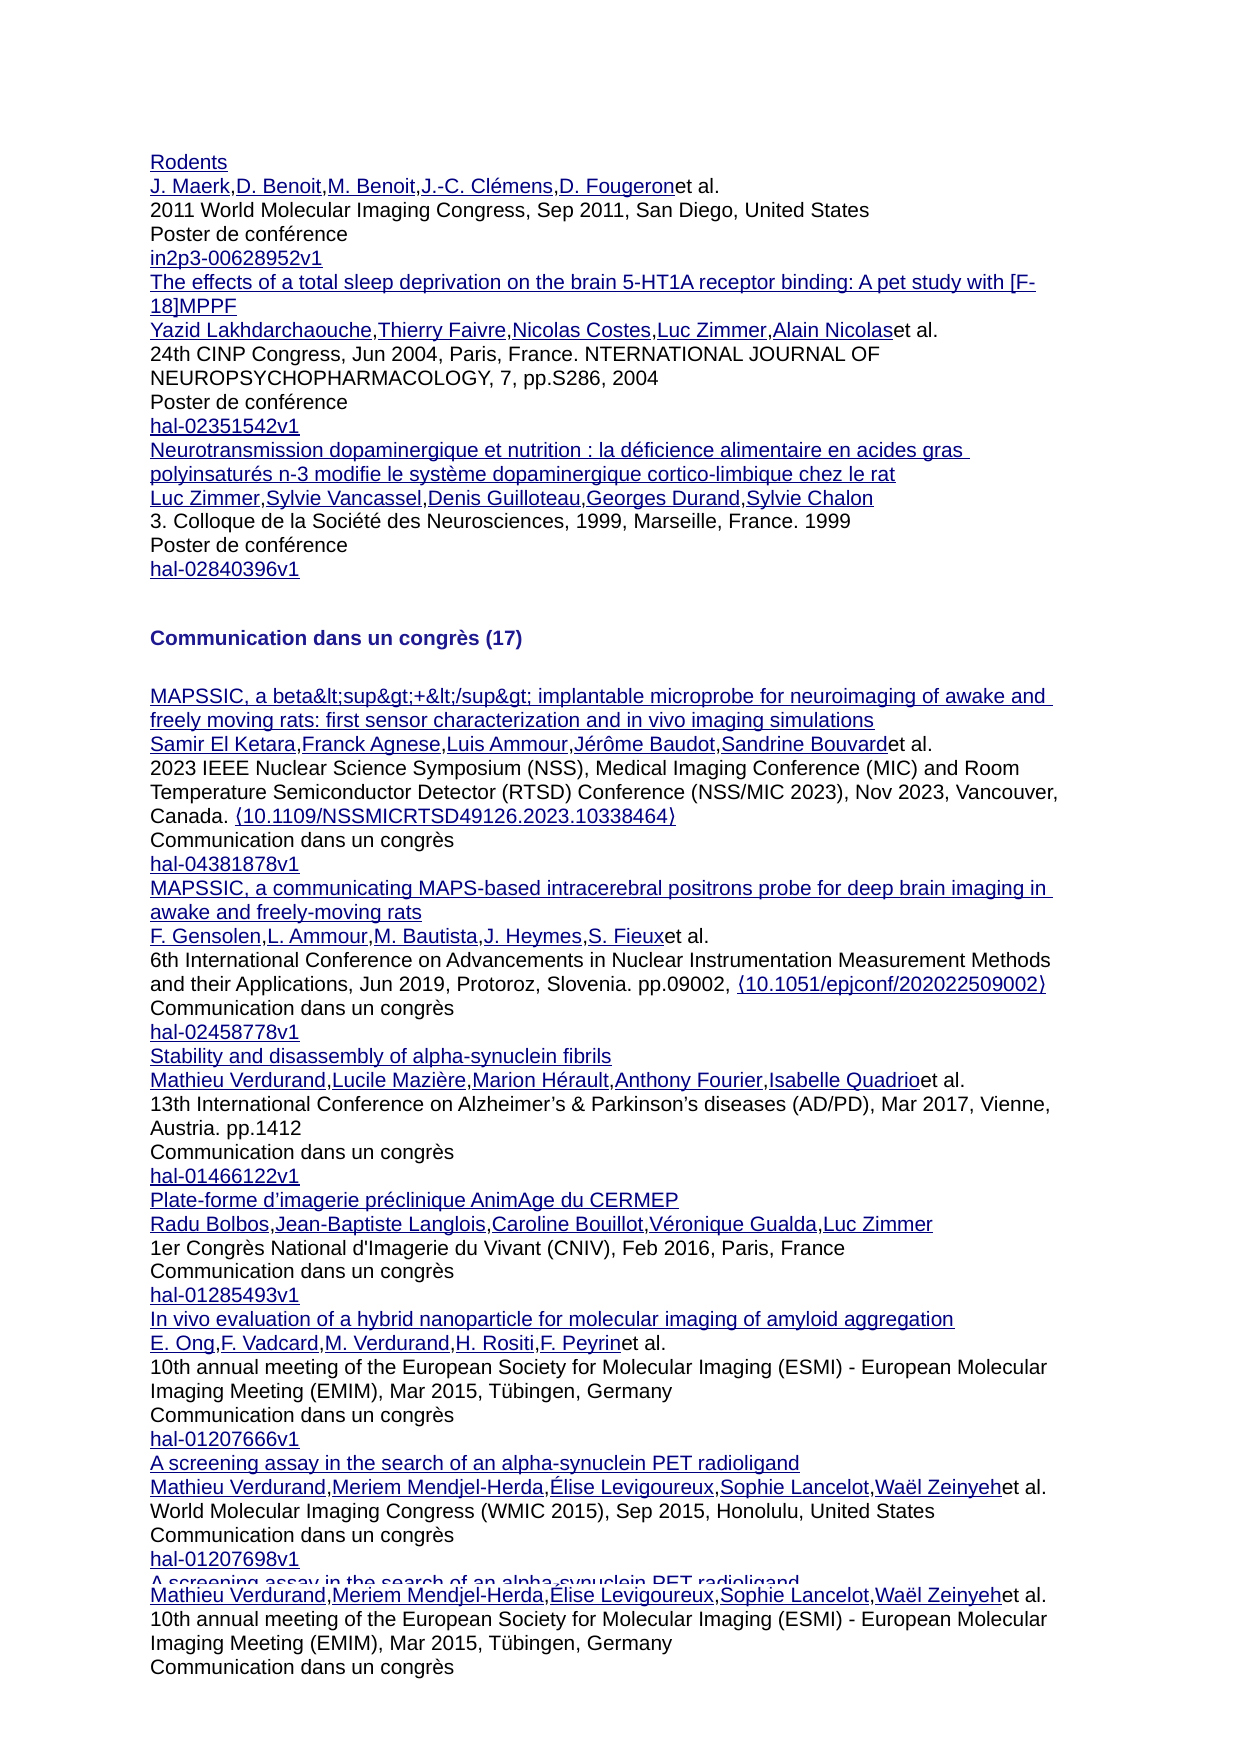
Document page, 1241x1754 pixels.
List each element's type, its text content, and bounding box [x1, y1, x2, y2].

table_cell A screening assay in the search of an alpha-synuclein PET radioligand Mathieu Verdurand,Meriem Mendjel-Herda,Élise Levigoureux,Sophie Lancelot,Waël Zeinyehet al. 10th annual meeting of the European Society for Molecular Imaging (ESMI) - European Molecular Imaging Meeting (EMIM), Mar 2015, Tübingen, Germany Communication dans un congrès [150, 1571, 1090, 1679]
table_cell Neurotransmission dopaminergique et nutrition : la déficience alimentaire en acides gras polyinsaturés n-3 modifie le système dopaminergique cortico-limbique chez le rat Luc Zimmer,Sylvie Vancassel,Denis Guilloteau,Georges Durand,Sylvie Chalon 3. Colloque de la Société des Neurosciences, 1999, Marseille, France. 1999 Poster de conférence hal-02840396v1 [150, 438, 1090, 581]
table_cell A screening assay in the search of an alpha-synuclein PET radioligand Mathieu Verdurand,Meriem Mendjel-Herda,Élise Levigoureux,Sophie Lancelot,Waël Zeinyehet al. World Molecular Imaging Congress (WMIC 2015), Sep 2015, Honolulu, United States Communication dans un congrès hal-01207698v1 [150, 1451, 1090, 1571]
table_header MAPSSIC, a beta&lt;sup&gt;+&lt;/sup&gt; implantable microprobe for neuroimaging of awake and freely moving rats: first sensor characterization and in vivo imaging simulations Samir El Ketara,Franck Agnese,Luis Ammour,Jérôme Baudot,Sandrine Bouvardet al. 2023 IEEE Nuclear Science Symposium (NSS), Medical Imaging Conference (MIC) and Room Temperature Semiconductor Detector (RTSD) Conference (NSS/MIC 2023), Nov 2023, Vancouver, Canada. ⟨10.1109/NSSMICRTSD49126.2023.10338464⟩ Communication dans un congrès hal-04381878v1 [150, 684, 1090, 876]
table_cell Stability and disassembly of alpha-synuclein fibrils Mathieu Verdurand,Lucile Mazière,Marion Hérault,Anthony Fourier,Isabelle Quadrioet al. 13th International Conference on Alzheimer’s & Parkinson’s diseases (AD/PD), Mar 2017, Vienne, Austria. pp.1412 Communication dans un congrès hal-01466122v1 [150, 1044, 1090, 1187]
table_cell Plate-forme d’imagerie préclinique AnimAge du CERMEP Radu Bolbos,Jean-Baptiste Langlois,Caroline Bouillot,Véronique Gualda,Luc Zimmer 1er Congrès National d'Imagerie du Vivant (CNIV), Feb 2016, Paris, France Communication dans un congrès hal-01285493v1 [150, 1188, 1090, 1307]
table_cell The effects of a total sleep deprivation on the brain 5-HT1A receptor binding: A pet study with [F-18]MPPF Yazid Lakhdarchaouche,Thierry Faivre,Nicolas Costes,Luc Zimmer,Alain Nicolaset al. 24th CINP Congress, Jun 2004, Paris, France. NTERNATIONAL JOURNAL OF NEUROPSYCHOPHARMACOLOGY, 7, pp.S286, 2004 Poster de conférence hal-02351542v1 [150, 270, 1090, 437]
table_cell New Concept of a Submillimetric Pixellated Silicon Detector for in Vivo Brain Studies in Freely Moving Rodents J. Maerk,D. Benoit,M. Benoit,J.-C. Clémens,D. Fougeronet al. 2011 World Molecular Imaging Congress, Sep 2011, San Diego, United States Poster de conférence in2p3-00628952v1 [150, 150, 1090, 270]
subtitle Communication dans un congrès (17) [150, 626, 1090, 650]
table_cell In vivo evaluation of a hybrid nanoparticle for molecular imaging of amyloid aggregation E. Ong,F. Vadcard,M. Verdurand,H. Rositi,F. Peyrinet al. 10th annual meeting of the European Society for Molecular Imaging (ESMI) - European Molecular Imaging Meeting (EMIM), Mar 2015, Tübingen, Germany Communication dans un congrès hal-01207666v1 [150, 1307, 1090, 1451]
table_cell MAPSSIC, a communicating MAPS-based intracerebral positrons probe for deep brain imaging in awake and freely-moving rats F. Gensolen,L. Ammour,M. Bautista,J. Heymes,S. Fieuxet al. 6th International Conference on Advancements in Nuclear Instrumentation Measurement Methods and their Applications, Jun 2019, Protoroz, Slovenia. pp.09002, ⟨10.1051/epjconf/202022509002⟩ Communication dans un congrès hal-02458778v1 [150, 876, 1090, 1044]
